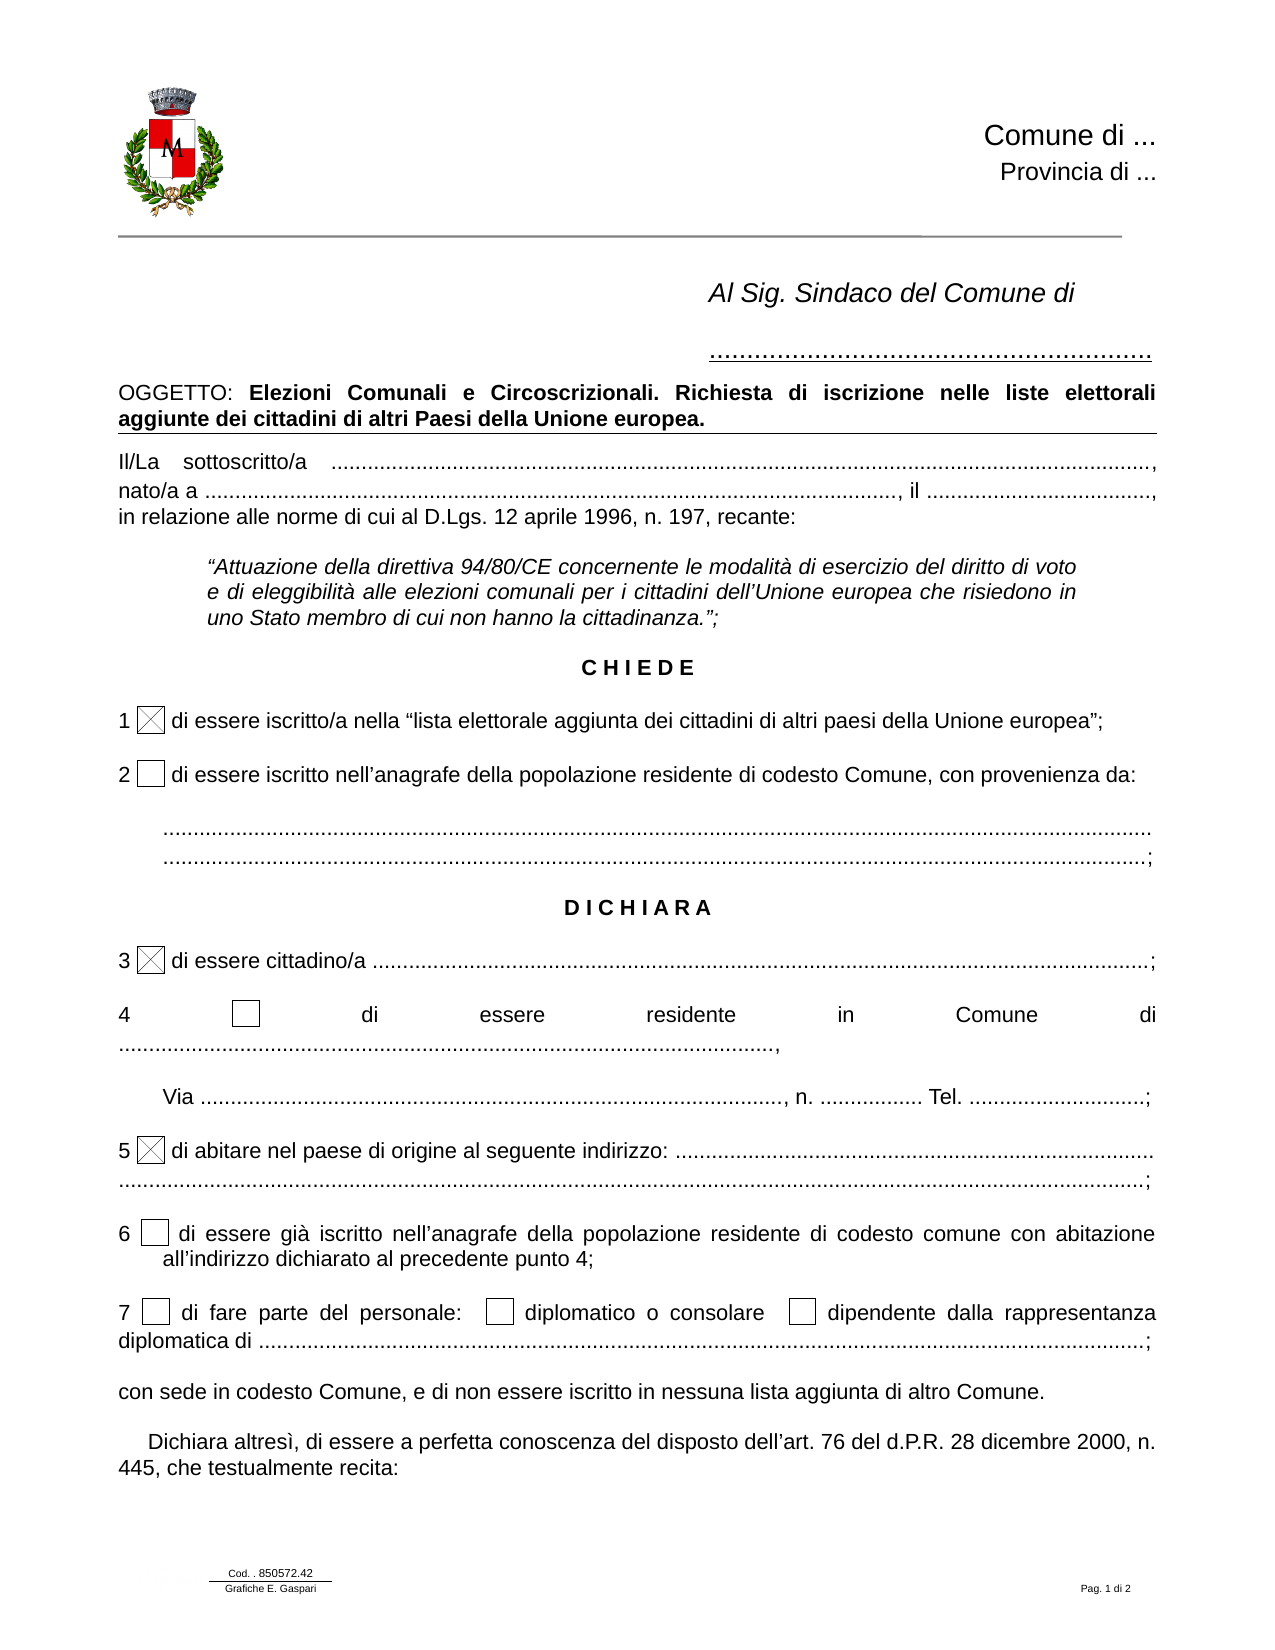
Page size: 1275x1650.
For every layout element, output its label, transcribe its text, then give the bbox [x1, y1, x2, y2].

text OGGETTO: Elezioni Comunali e Circoscrizionali. Richiesta di iscrizione nelle liste elettorali aggiunte dei cittadini di altri Paesi della Unione europea. [118, 380, 1157, 433]
text ........................................................... [709, 333, 1157, 365]
subtitle C H I E D E [118, 655, 1157, 680]
text 7 di fare parte del personale: diplomatico o consolare dipendente dalla rappresentanza diplomatica di ..................................................................................................................................................; [118, 1297, 1157, 1354]
subtitle Al Sig. Sindaco del Comune di [709, 277, 1157, 308]
text 4 di essere residente in Comune di ............................................................................................................, [118, 999, 1157, 1056]
text Il/La sottoscritto/a ......................................................................................................................................., nato/a a .................................................................................................................., il ....................................., in relazione alle norme di cui al D.Lgs. 12 aprile 1996, n. 197, recante: [118, 446, 1157, 529]
text Provincia di ... [224, 157, 1157, 185]
text ................................................................................................................................................................... ..................................................................................................................................................................; [162, 812, 1157, 870]
subtitle D I C H I A R A [118, 895, 1157, 920]
text Dichiara altresì, di essere a perfetta conoscenza del disposto dell’art. 76 del d.P.R. 28 dicembre 2000, n. 445, che testualmente recita: [118, 1429, 1157, 1480]
text 1 [118, 705, 137, 734]
text Comune di ... [224, 118, 1157, 152]
text Via ................................................................................................, n. ................. Tel. .............................; [118, 1081, 1157, 1110]
text 6 di essere già iscritto nell’anagrafe della popolazione residente di codesto comune con abitazione all’indirizzo dichiarato al precedente punto 4; [118, 1218, 1157, 1272]
text di essere iscritto/a nella “lista elettorale aggiunta dei cittadini di altri paesi della Unione europea”; [165, 705, 1157, 734]
text “Attuazione della direttiva 94/80/CE concernente le modalità di esercizio del diritto di voto e di eleggibilità alle elezioni comunali per i cittadini dell’Unione europea che risiedono in uno Stato membro di cui non hanno la cittadinanza.”; [207, 554, 1078, 630]
text 2 di essere iscritto nell’anagrafe della popolazione residente di codesto Comune, con provenienza da: [118, 759, 1157, 787]
text 3 di essere cittadino/a ................................................................................................................................; [118, 945, 1157, 974]
text 5 di abitare nel paese di origine al seguente indirizzo: ............................................................................... .........................................................................................................................................................................; [118, 1135, 1157, 1193]
text con sede in codesto Comune, e di non essere iscritto in nessuna lista aggiunta di altro Comune. [118, 1379, 1157, 1404]
picture [122, 87, 224, 219]
